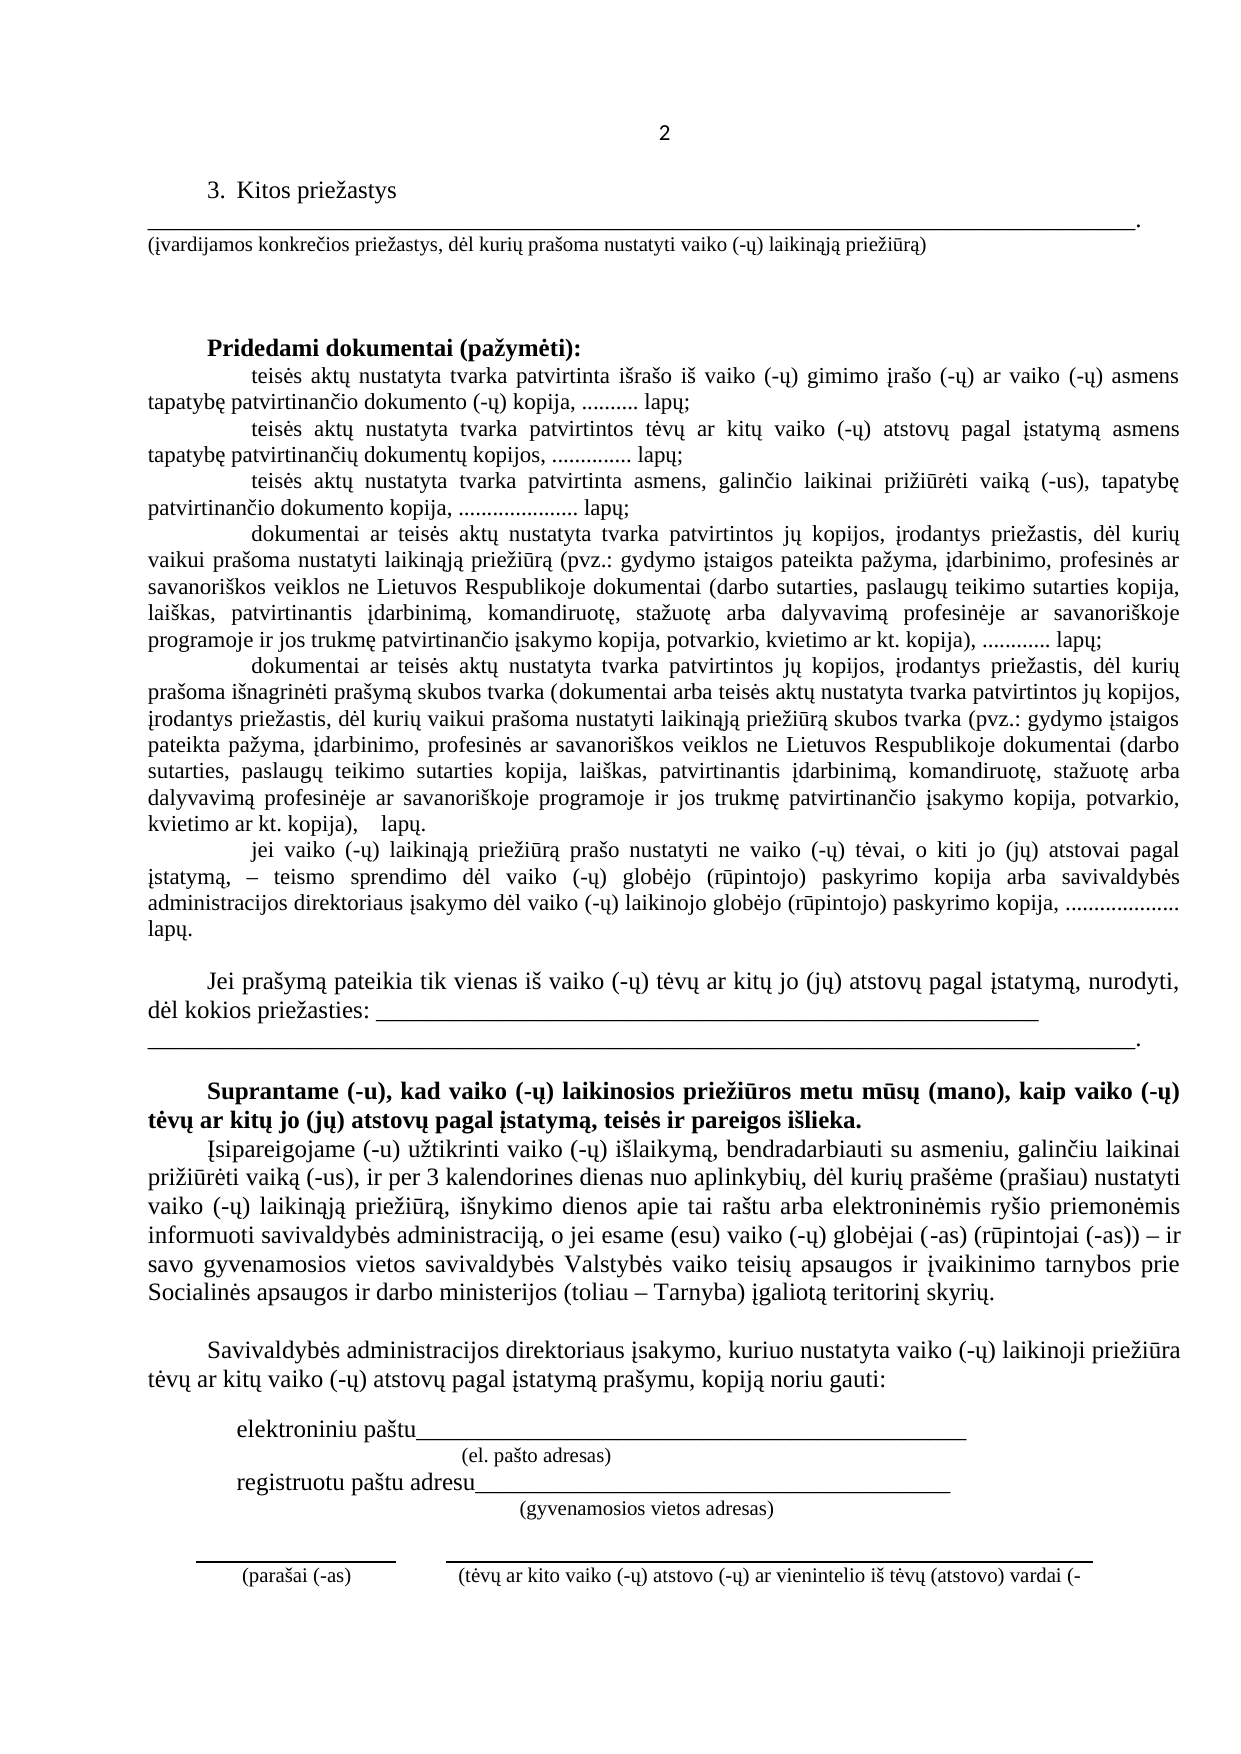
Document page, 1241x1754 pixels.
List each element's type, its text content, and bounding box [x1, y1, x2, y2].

text Suprantame (-u), kad vaiko (-ų) laikinosios priežiūros metu mūsų (mano), kaip vaiko (-ų) tėvų ar kitų jo (jų) atstovų pagal įstatymą, teisės ir pareigos išlieka. [148, 1076, 1181, 1134]
text (gyvenamosios vietos adresas) [148, 1496, 1181, 1520]
table_header [396, 1561, 446, 1587]
table_header [148, 1561, 196, 1587]
text 3. Kitos priežastys _______________________________________________________________________________. (įvardijamos konkrečios priežastys, dėl kurių prašoma nustatyti vaiko (-ų) laikinąją priežiūrą) [148, 175, 1181, 256]
text Savivaldybės administracijos direktoriaus įsakymo, kuriuo nustatyta vaiko (-ų) laikinoji priežiūra tėvų ar kitų vaiko (-ų) atstovų pagal įstatymą prašymu, kopiją noriu gauti: [148, 1335, 1181, 1392]
text  registruotu paštu adresu______________________________________ [207, 1467, 1181, 1496]
text  elektroniniu paštu____________________________________________ [207, 1414, 1181, 1443]
text  teisės aktų nustatyta tvarka patvirtinta asmens, galinčio laikinai prižiūrėti vaiką (-us), tapatybę patvirtinančio dokumento kopija, ..................... lapų; [148, 467, 1181, 520]
text Pridedami dokumentai (pažymėti): [148, 333, 1181, 362]
text  teisės aktų nustatyta tvarka patvirtintos tėvų ar kitų vaiko (-ų) atstovų pagal įstatymą asmens tapatybę patvirtinančių dokumentų kopijos, .............. lapų; [148, 415, 1181, 467]
text  jei vaiko (-ų) laikinąją priežiūrą prašo nustatyti ne vaiko (-ų) tėvai, o kiti jo (jų) atstovai pagal įstatymą, – teismo sprendimo dėl vaiko (-ų) globėjo (rūpintojo) paskyrimo kopija arba savivaldybės administracijos direktoriaus įsakymo dėl vaiko (-ų) laikinojo globėjo (rūpintojo) paskyrimo kopija, .................... lapų. [148, 836, 1181, 942]
text Įsipareigojame (-u) užtikrinti vaiko (-ų) išlaikymą, bendradarbiauti su asmeniu, galinčiu laikinai prižiūrėti vaiką (-us), ir per 3 kalendorines dienas nuo aplinkybių, dėl kurių prašėme (prašiau) nustatyti vaiko (-ų) laikinąją priežiūrą, išnykimo dienos apie tai raštu arba elektroninėmis ryšio priemonėmis informuoti savivaldybės administraciją, o jei esame (esu) vaiko (-ų) globėjai (‑as) (rūpintojai (-as)) – ir savo gyvenamosios vietos savivaldybės Valstybės vaiko teisių apsaugos ir įvaikinimo tarnybos prie Socialinės apsaugos ir darbo ministerijos (toliau – Tarnyba) įgaliotą teritorinį skyrių. [148, 1134, 1181, 1306]
text Jei prašymą pateikia tik vienas iš vaiko (-ų) tėvų ar kitų jo (jų) atstovų pagal įstatymą, nurodyti, dėl kokios priežasties: _____________________________________________________ [148, 966, 1181, 1023]
text  dokumentai ar teisės aktų nustatyta tvarka patvirtintos jų kopijos, įrodantys priežastis, dėl kurių vaikui prašoma nustatyti laikinąją priežiūrą (pvz.: gydymo įstaigos pateikta pažyma, įdarbinimo, profesinės ar savanoriškos veiklos ne Lietuvos Respublikoje dokumentai (darbo sutarties, paslaugų teikimo sutarties kopija, laiškas, patvirtinantis įdarbinimą, komandiruotę, stažuotę arba dalyvavimą profesinėje ar savanoriškoje programoje ir jos trukmę patvirtinančio įsakymo kopija, potvarkio, kvietimo ar kt. kopija), ............ lapų; [148, 520, 1181, 652]
text  teisės aktų nustatyta tvarka patvirtinta išrašo iš vaiko (-ų) gimimo įrašo (-ų) ar vaiko (-ų) asmens tapatybę patvirtinančio dokumento (-ų) kopija, .......... lapų; [148, 362, 1181, 415]
text (el. pašto adresas) [236, 1443, 1181, 1467]
text  dokumentai ar teisės aktų nustatyta tvarka patvirtintos jų kopijos, įrodantys priežastis, dėl kurių prašoma išnagrinėti prašymą skubos tvarka (dokumentai arba teisės aktų nustatyta tvarka patvirtintos jų kopijos, įrodantys priežastis, dėl kurių vaikui prašoma nustatyti laikinąją priežiūrą skubos tvarka (pvz.: gydymo įstaigos pateikta pažyma, įdarbinimo, profesinės ar savanoriškos veiklos ne Lietuvos Respublikoje dokumentai (darbo sutarties, paslaugų teikimo sutarties kopija, laiškas, patvirtinantis įdarbinimą, komandiruotę, stažuotę arba dalyvavimą profesinėje ar savanoriškoje programoje ir jos trukmę patvirtinančio įsakymo kopija, potvarkio, kvietimo ar kt. kopija), lapų. [148, 652, 1181, 836]
table_header (parašai (-as) [196, 1563, 396, 1587]
text _______________________________________________________________________________. [148, 1023, 1181, 1052]
table_header (tėvų ar kito vaiko (-ų) atstovo (-ų) ar vienintelio iš tėvų (atstovo) vardai (- [446, 1563, 1093, 1587]
